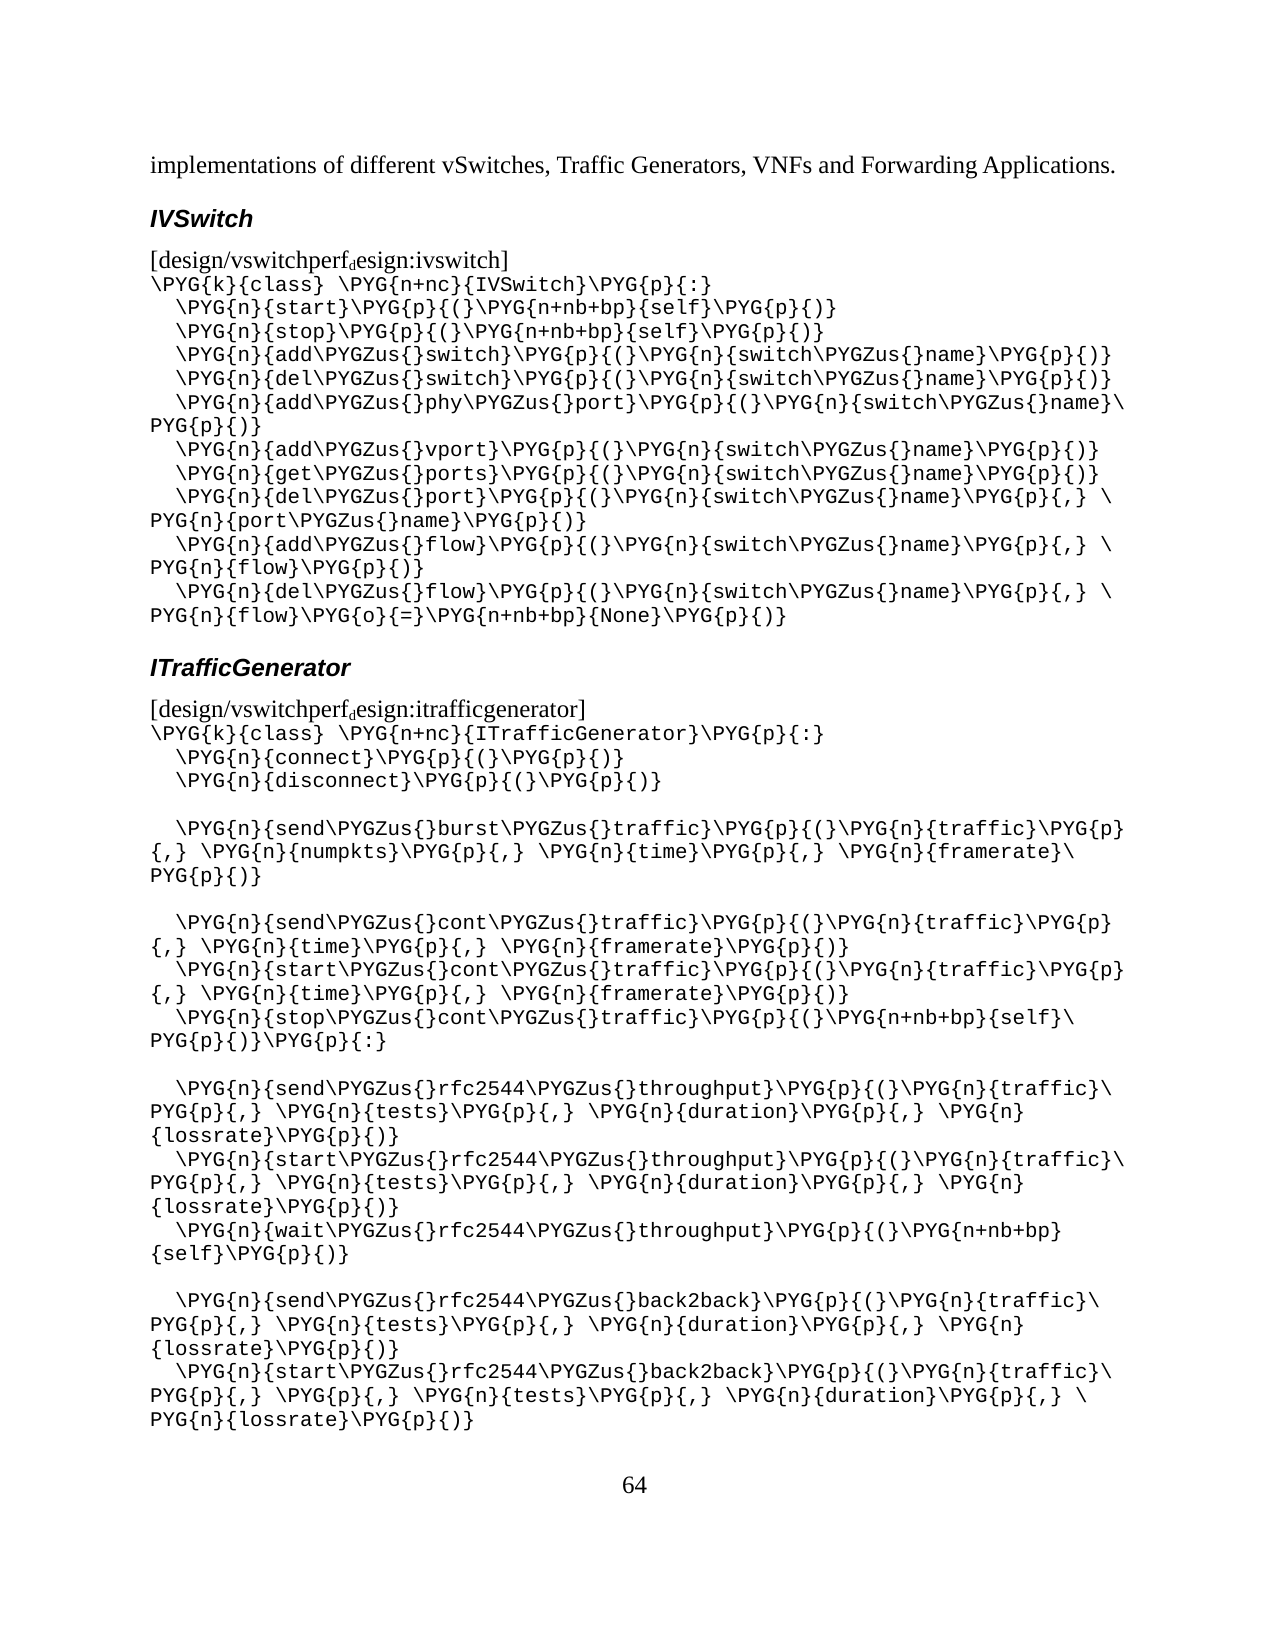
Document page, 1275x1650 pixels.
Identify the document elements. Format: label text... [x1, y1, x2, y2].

text \PYG{n}{send\PYGZus{}rfc2544\PYGZus{}throughput}\PYG{p}{(}\PYG{n}{traffic}\PYG{p}{,} \PYG{n}{tests}\PYG{p}{,} \PYG{n}{duration}\PYG{p}{,} \PYG{n}{lossrate}\PYG{p}{)} [150, 1078, 1125, 1149]
text \PYG{n}{add\PYGZus{}flow}\PYG{p}{(}\PYG{n}{switch\PYGZus{}name}\PYG{p}{,} \PYG{n}{flow}\PYG{p}{)} [150, 534, 1125, 581]
text \PYG{n}{start\PYGZus{}rfc2544\PYGZus{}back2back}\PYG{p}{(}\PYG{n}{traffic}\PYG{p}{,} \PYG{p}{,} \PYG{n}{tests}\PYG{p}{,} \PYG{n}{duration}\PYG{p}{,} \PYG{n}{lossrate}\PYG{p}{)} [150, 1361, 1125, 1432]
text \PYG{n}{stop\PYGZus{}cont\PYGZus{}traffic}\PYG{p}{(}\PYG{n+nb+bp}{self}\PYG{p}{)}\PYG{p}{:} [150, 1007, 1125, 1054]
text [design/vswitchperfdesign:itrafficgenerator] [150, 694, 1125, 723]
subtitle IVSwitch [150, 204, 1125, 232]
text \PYG{n}{start\PYGZus{}cont\PYGZus{}traffic}\PYG{p}{(}\PYG{n}{traffic}\PYG{p}{,} \PYG{n}{time}\PYG{p}{,} \PYG{n}{framerate}\PYG{p}{)} [150, 959, 1125, 1007]
text \PYG{n}{connect}\PYG{p}{(}\PYG{p}{)} [150, 747, 1125, 770]
text \PYG{k}{class} \PYG{n+nc}{ITrafficGenerator}\PYG{p}{:} [150, 723, 1125, 747]
text \PYG{n}{add\PYGZus{}vport}\PYG{p}{(}\PYG{n}{switch\PYGZus{}name}\PYG{p}{)} [150, 439, 1125, 463]
text \PYG{n}{wait\PYGZus{}rfc2544\PYGZus{}throughput}\PYG{p}{(}\PYG{n+nb+bp}{self}\PYG{p}{)} [150, 1219, 1125, 1267]
text \PYG{n}{del\PYGZus{}switch}\PYG{p}{(}\PYG{n}{switch\PYGZus{}name}\PYG{p}{)} [150, 368, 1125, 392]
text \PYG{n}{send\PYGZus{}burst\PYGZus{}traffic}\PYG{p}{(}\PYG{n}{traffic}\PYG{p}{,} \PYG{n}{numpkts}\PYG{p}{,} \PYG{n}{time}\PYG{p}{,} \PYG{n}{framerate}\PYG{p}{)} [150, 818, 1125, 888]
text \PYG{n}{disconnect}\PYG{p}{(}\PYG{p}{)} [150, 770, 1125, 794]
text \PYG{n}{add\PYGZus{}phy\PYGZus{}port}\PYG{p}{(}\PYG{n}{switch\PYGZus{}name}\PYG{p}{)} [150, 392, 1125, 439]
text \PYG{n}{send\PYGZus{}rfc2544\PYGZus{}back2back}\PYG{p}{(}\PYG{n}{traffic}\PYG{p}{,} \PYG{n}{tests}\PYG{p}{,} \PYG{n}{duration}\PYG{p}{,} \PYG{n}{lossrate}\PYG{p}{)} [150, 1291, 1125, 1361]
text \PYG{n}{start}\PYG{p}{(}\PYG{n+nb+bp}{self}\PYG{p}{)} [150, 297, 1125, 321]
text \PYG{n}{send\PYGZus{}cont\PYGZus{}traffic}\PYG{p}{(}\PYG{n}{traffic}\PYG{p}{,} \PYG{n}{time}\PYG{p}{,} \PYG{n}{framerate}\PYG{p}{)} [150, 912, 1125, 959]
text \PYG{n}{del\PYGZus{}flow}\PYG{p}{(}\PYG{n}{switch\PYGZus{}name}\PYG{p}{,} \PYG{n}{flow}\PYG{o}{=}\PYG{n+nb+bp}{None}\PYG{p}{)} [150, 581, 1125, 628]
text \PYG{n}{get\PYGZus{}ports}\PYG{p}{(}\PYG{n}{switch\PYGZus{}name}\PYG{p}{)} [150, 463, 1125, 486]
text \PYG{n}{stop}\PYG{p}{(}\PYG{n+nb+bp}{self}\PYG{p}{)} [150, 321, 1125, 344]
text \PYG{k}{class} \PYG{n+nc}{IVSwitch}\PYG{p}{:} [150, 273, 1125, 297]
text implementations of different vSwitches, Traffic Generators, VNFs and Forwarding Applications. [150, 150, 1125, 179]
text [design/vswitchperfdesign:ivswitch] [150, 245, 1125, 273]
text \PYG{n}{del\PYGZus{}port}\PYG{p}{(}\PYG{n}{switch\PYGZus{}name}\PYG{p}{,} \PYG{n}{port\PYGZus{}name}\PYG{p}{)} [150, 486, 1125, 534]
text \PYG{n}{start\PYGZus{}rfc2544\PYGZus{}throughput}\PYG{p}{(}\PYG{n}{traffic}\PYG{p}{,} \PYG{n}{tests}\PYG{p}{,} \PYG{n}{duration}\PYG{p}{,} \PYG{n}{lossrate}\PYG{p}{)} [150, 1149, 1125, 1219]
subtitle ITrafficGenerator [150, 653, 1125, 682]
text \PYG{n}{add\PYGZus{}switch}\PYG{p}{(}\PYG{n}{switch\PYGZus{}name}\PYG{p}{)} [150, 344, 1125, 368]
